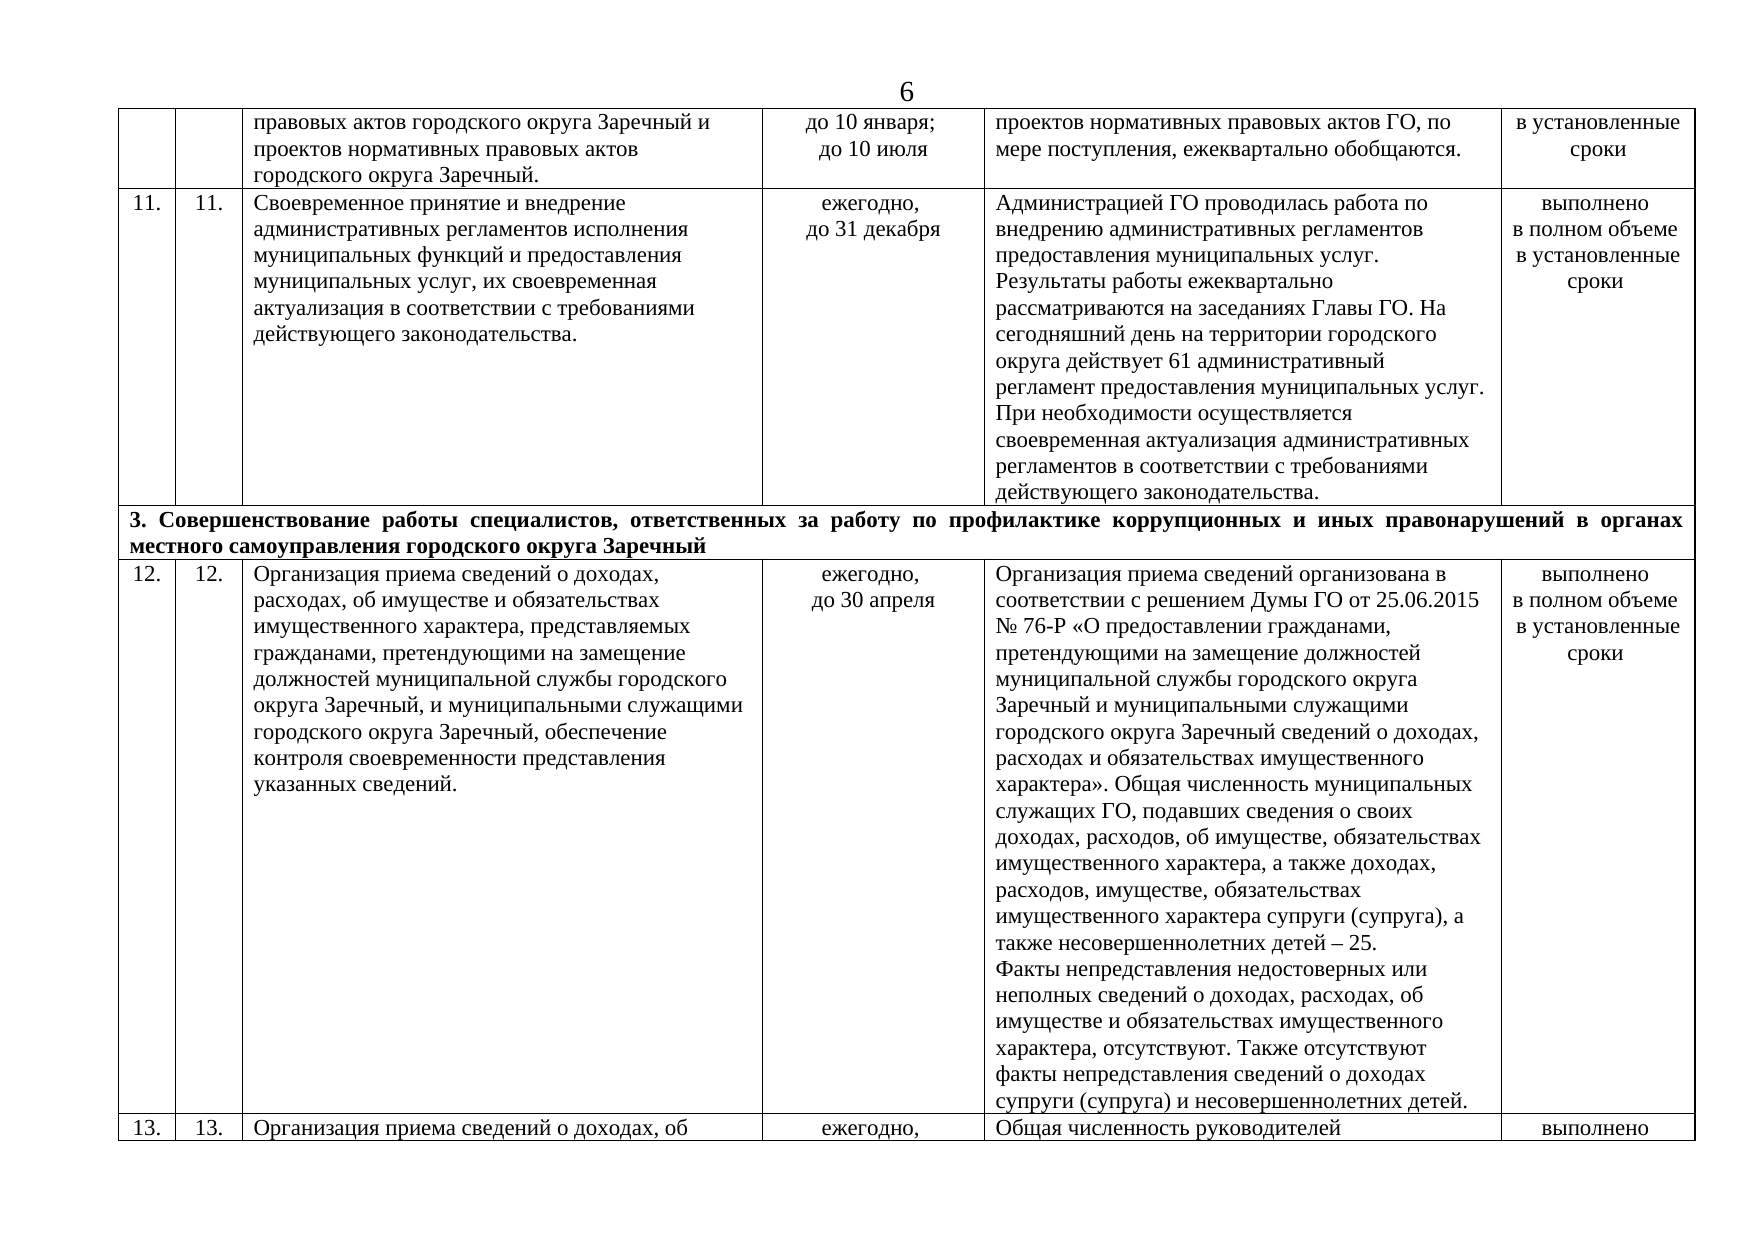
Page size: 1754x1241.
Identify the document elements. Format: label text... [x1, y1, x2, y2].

table_cell Своевременное принятие и внедрение административных регламентов исполнения муниципальных функций и предоставления муниципальных услуг, их своевременная актуализация в соответствии с требованиями действующего законодательства. [243, 189, 762, 505]
table_cell 11. [119, 189, 175, 505]
table_cell в установленные сроки [1502, 109, 1694, 187]
table_cell [176, 109, 242, 187]
table_cell 13. [176, 1114, 242, 1140]
table_cell 12. [176, 560, 242, 1113]
table_cell [119, 109, 175, 187]
table_cell проектов нормативных правовых актов ГО, по мере поступления, ежеквартально обобщаются. [985, 109, 1501, 187]
table_cell Организация приема сведений о доходах, об [243, 1114, 762, 1140]
table_cell выполнено [1502, 1114, 1694, 1140]
table_cell 3. Совершенствование работы специалистов, ответственных за работу по профилактике коррупционных и иных правонарушений в органах местного самоуправления городского округа Заречный [119, 506, 1694, 558]
table_cell 11. [176, 189, 242, 505]
table_cell ежегодно, до 31 декабря [763, 189, 984, 505]
table_cell Общая численность руководителей [985, 1114, 1501, 1140]
table_cell Администрацией ГО проводилась работа по внедрению административных регламентов предоставления муниципальных услуг. Результаты работы ежеквартально рассматриваются на заседаниях Главы ГО. На сегодняшний день на территории городского округа действует 61 административный регламент предоставления муниципальных услуг. При необходимости осуществляется своевременная актуализация административных регламентов в соответствии с требованиями действующего законодательства. [985, 189, 1501, 505]
table_cell Организация приема сведений организована в соответствии с решением Думы ГО от 25.06.2015 № 76-Р «О предоставлении гражданами, претендующими на замещение должностей муниципальной службы городского округа Заречный и муниципальными служащими городского округа Заречный сведений о доходах, расходах и обязательствах имущественного характера». Общая численность муниципальных служащих ГО, подавших сведения о своих доходах, расходов, об имуществе, обязательствах имущественного характера, а также доходах, расходов, имуществе, обязательствах имущественного характера супруги (супруга), а также несовершеннолетних детей – 25. Факты непредставления недостоверных или неполных сведений о доходах, расходах, об имуществе и обязательствах имущественного характера, отсутствуют. Также отсутствуют факты непредставления сведений о доходах супруги (супруга) и несовершеннолетних детей. [985, 560, 1501, 1113]
table_cell Организация приема сведений о доходах, расходах, об имуществе и обязательствах имущественного характера, представляемых гражданами, претендующими на замещение должностей муниципальной службы городского округа Заречный, и муниципальными служащими городского округа Заречный, обеспечение контроля своевременности представления указанных сведений. [243, 560, 762, 1113]
table_cell до 10 января; до 10 июля [763, 109, 984, 187]
table_cell ежегодно, до 30 апреля [763, 560, 984, 1113]
table_cell ежегодно, [763, 1114, 984, 1140]
table_cell выполнено в полном объеме в установленные сроки [1502, 560, 1694, 1113]
table_cell 13. [119, 1114, 175, 1140]
table_cell правовых актов городского округа Заречный и проектов нормативных правовых актов городского округа Заречный. [243, 109, 762, 187]
table_cell 12. [119, 560, 175, 1113]
table_cell выполнено в полном объеме в установленные сроки [1502, 189, 1694, 505]
